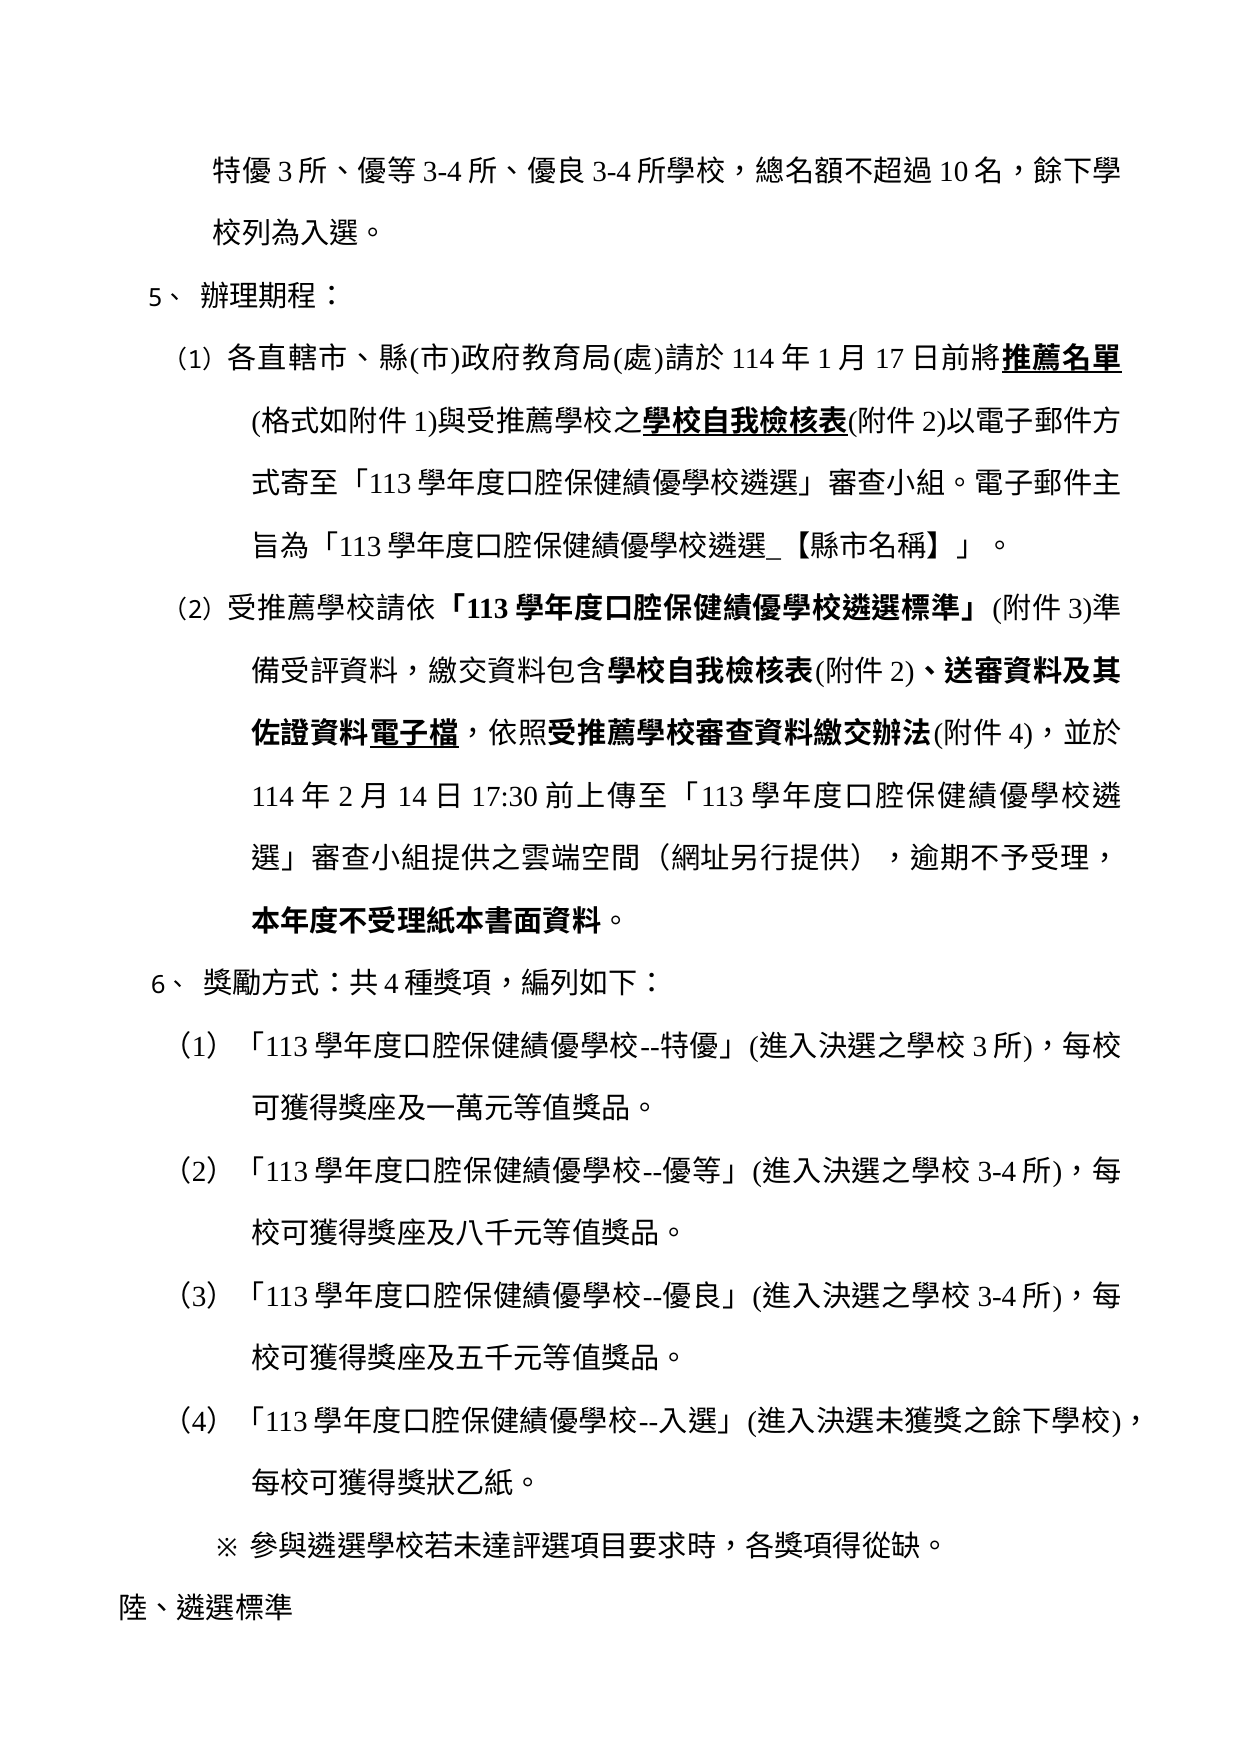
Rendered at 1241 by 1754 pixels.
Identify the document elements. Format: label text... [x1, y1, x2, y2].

list 「113學年度口腔保健績優學校--優良」(進入決選之學校3-4所)，每校可獲得獎座及五千元等值獎品。 [162, 1252, 1122, 1377]
list 特優3所、優等3-4所、優良3-4所學校，總名額不超過10名，餘下學校列為入選。 [148, 127, 1122, 252]
list 遴選標準 [118, 1564, 1122, 1627]
list 「113學年度口腔保健績優學校--優等」(進入決選之學校3-4所)，每校可獲得獎座及八千元等值獎品。 [162, 1127, 1122, 1252]
list 各直轄市、縣(市)政府教育局(處)請於114年1月17日前將推薦名單(格式如附件1)與受推薦學校之學校自我檢核表(附件2)以電子郵件方式寄至「113學年度口腔保健績優學校遴選」審查小組。電子郵件主旨為「113學年度口腔保健績優學校遴選_【縣市名稱】」。 [162, 314, 1122, 564]
list 獎勵方式：共4種獎項，編列如下： [148, 939, 1122, 1002]
list 辦理期程： [148, 252, 1122, 314]
list 「113學年度口腔保健績優學校--特優」(進入決選之學校3所)，每校可獲得獎座及一萬元等值獎品。 [162, 1002, 1122, 1127]
list 「113學年度口腔保健績優學校--入選」(進入決選未獲獎之餘下學校)，每校可獲得獎狀乙紙。 [162, 1377, 1122, 1502]
list 參與遴選學校若未達評選項目要求時，各獎項得從缺。 [212, 1502, 1122, 1564]
list 受推薦學校請依「113學年度口腔保健績優學校遴選標準」(附件3)準備受評資料，繳交資料包含學校自我檢核表(附件2)、送審資料及其佐證資料電子檔，依照受推薦學校審查資料繳交辦法(附件4)，並於114年2月14日17:30前上傳至「113學年度口腔保健績優學校遴選」審查小組提供之雲端空間（網址另行提供），逾期不予受理，本年度不受理紙本書面資料。 [162, 564, 1122, 939]
